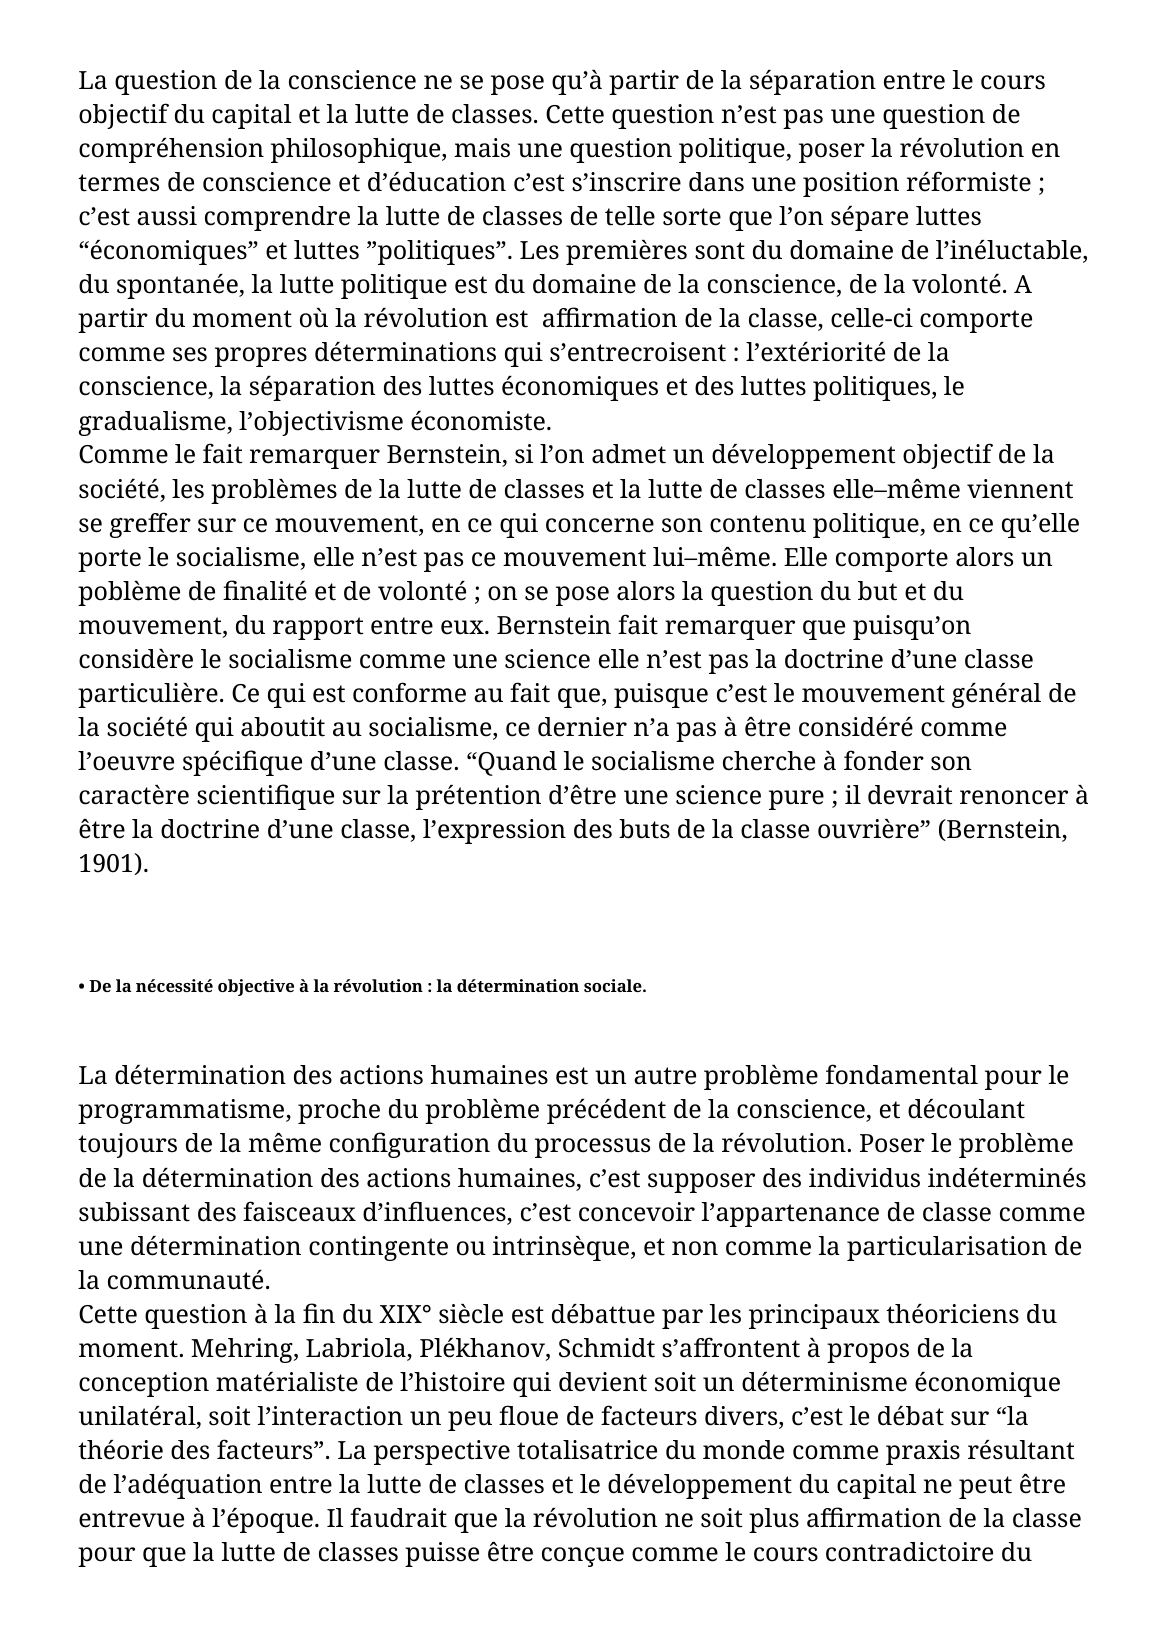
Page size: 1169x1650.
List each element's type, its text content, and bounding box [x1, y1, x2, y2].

subtitle • De la nécessité objective à la révolution : la détermination sociale. [647, 975, 1091, 997]
text Comme le fait remarquer Bernstein, si l’on admet un développement objectif de la société, les problèmes de la lutte de classes et la lutte de classes elle–même viennent se greffer sur ce mouvement, en ce qui concerne son contenu politique, en ce qu’elle porte le socialisme, elle n’est pas ce mouvement lui–même. Elle comporte alors un poblème de finalité et de volonté ; on se pose alors la question du but et du mouvement, du rapport entre eux. Bernstein fait remarquer que puisqu’on considère le socialisme comme une science elle n’est pas la doctrine d’une classe particulière. Ce qui est conforme au fait que, puisque c’est le mouvement général de la société qui aboutit au socialisme, ce dernier n’a pas à être considéré comme l’oeuvre spécifique d’une classe. “Quand le socialisme cherche à fonder son caractère scientifique sur la prétention d’être une science pure ; il devrait renoncer à être la doctrine d’une classe, l’expression des buts de la classe ouvrière” (Bernstein, 1901). [78, 437, 1091, 880]
text Cette question à la fin du XIX° siècle est débattue par les principaux théoriciens du moment. Mehring, Labriola, Plékhanov, Schmidt s’affrontent à propos de la conception matérialiste de l’histoire qui devient soit un déterminisme économique unilatéral, soit l’interaction un peu floue de facteurs divers, c’est le débat sur “la théorie des facteurs”. La perspective totalisatrice du monde comme praxis résultant de l’adéquation entre la lutte de classes et le développement du capital ne peut être entrevue à l’époque. Il faudrait que la révolution ne soit plus affirmation de la classe pour que la lutte de classes puisse être conçue comme le cours contradictoire du [78, 1296, 1091, 1569]
text La question de la conscience ne se pose qu’à partir de la séparation entre le cours objectif du capital et la lutte de classes. Cette question n’est pas une question de compréhension philosophique, mais une question politique, poser la révolution en termes de conscience et d’éducation c’est s’inscrire dans une position réformiste ; c’est aussi comprendre la lutte de classes de telle sorte que l’on sépare luttes “économiques” et luttes ”politiques”. Les premières sont du domaine de l’inéluctable, du spontanée, la lutte politique est du domaine de la conscience, de la volonté. A partir du moment où la révolution est affirmation de la classe, celle-ci comporte comme ses propres déterminations qui s’entrecroisent : l’extériorité de la conscience, la séparation des luttes économiques et des luttes politiques, le gradualisme, l’objectivisme économiste. [78, 62, 1091, 437]
text La détermination des actions humaines est un autre problème fondamental pour le programmatisme, proche du problème précédent de la conscience, et découlant toujours de la même configuration du processus de la révolution. Poser le problème de la détermination des actions humaines, c’est supposer des individus indéterminés subissant des faisceaux d’influences, c’est concevoir l’appartenance de classe comme une détermination contingente ou intrinsèque, et non comme la particularisation de la communauté. [78, 1058, 1091, 1296]
